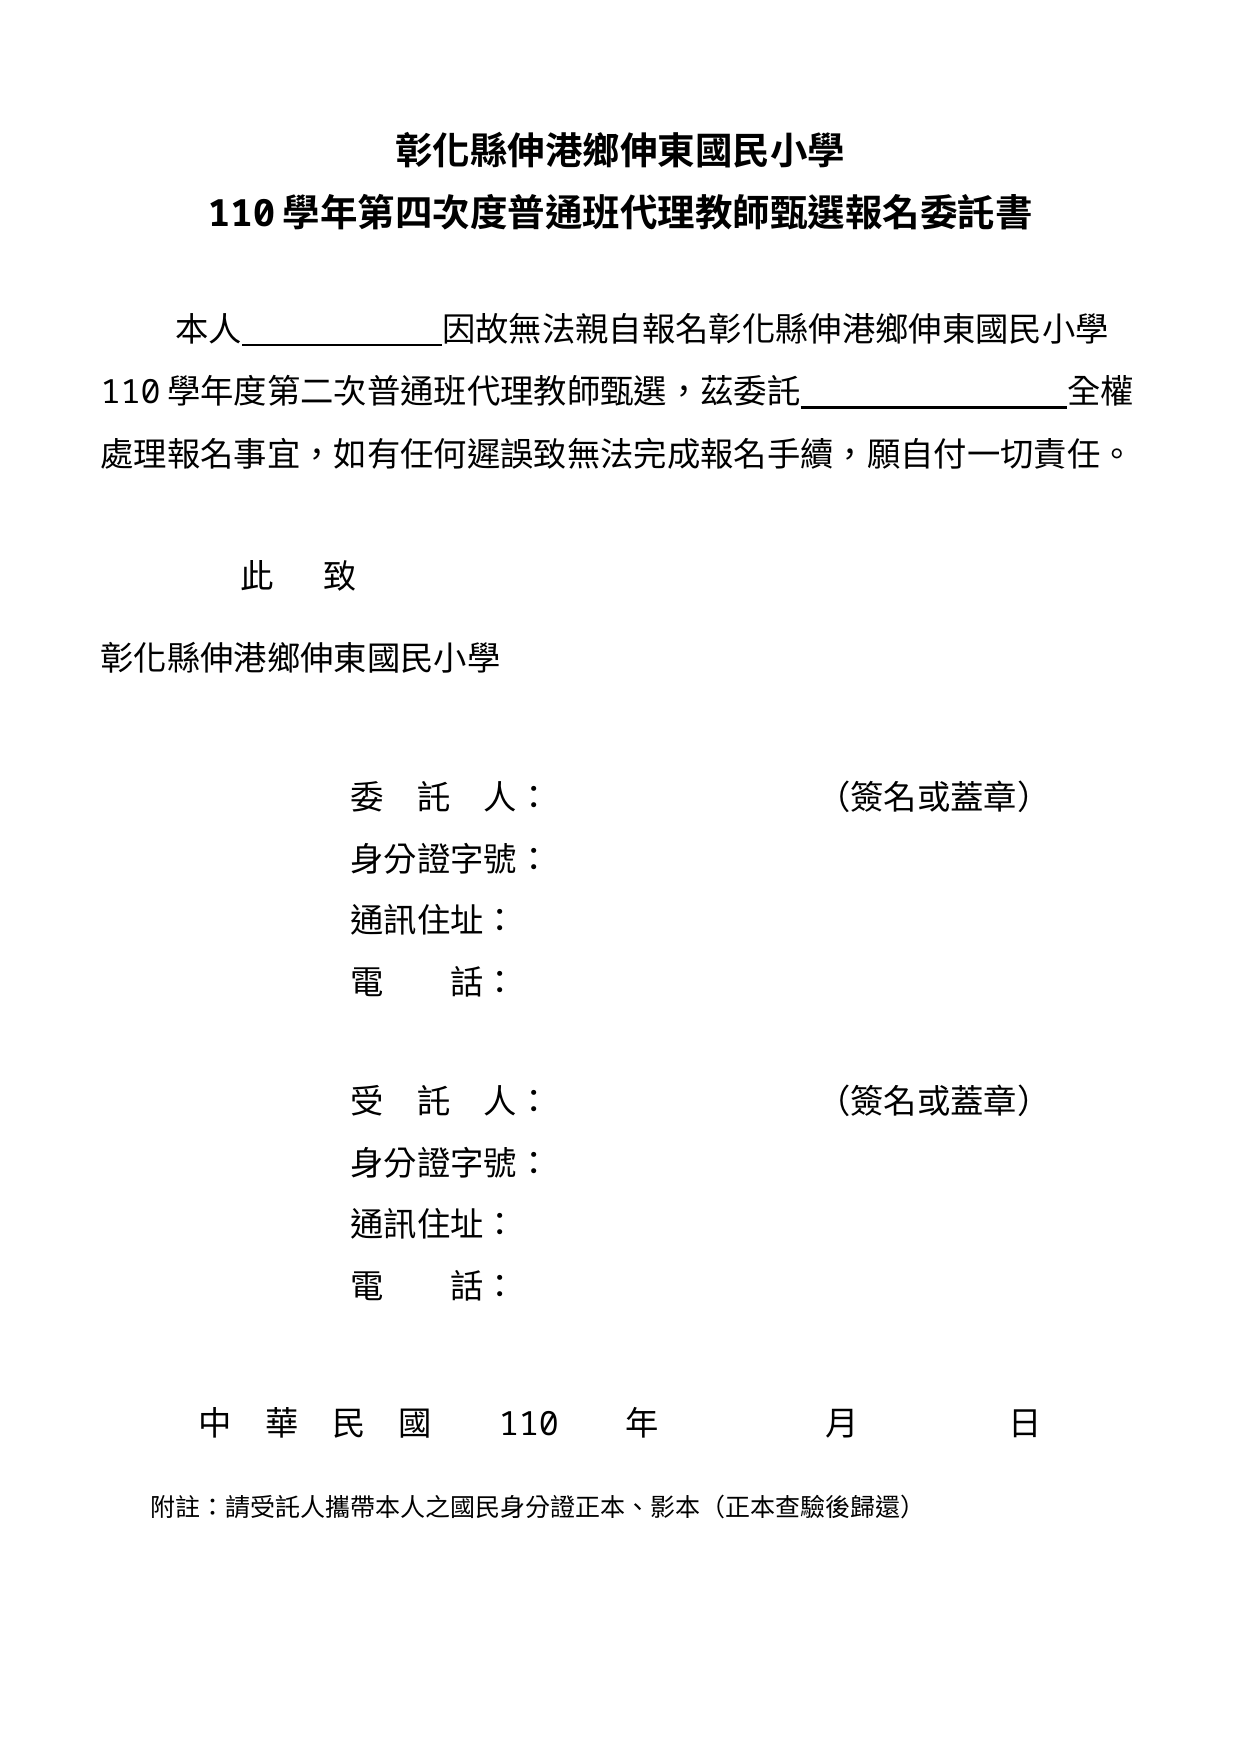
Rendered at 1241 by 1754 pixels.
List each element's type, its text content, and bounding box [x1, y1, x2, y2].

text 通訊住址： [350, 1193, 1140, 1248]
text 彰化縣伸港鄉伸東國民小學 [100, 121, 1140, 175]
text 110學年第四次度普通班代理教師甄選報名委託書 [100, 183, 1140, 237]
text 此 致 [100, 562, 1140, 595]
text 中 華 民 國 110 年 月 日 [100, 1408, 1140, 1442]
text 委 託 人： （簽名或蓋章） [350, 766, 1140, 820]
text 附註：請受託人攜帶本人之國民身分證正本、影本（正本查驗後歸還） [100, 1490, 1140, 1523]
text 受 託 人： （簽名或蓋章） [350, 1070, 1140, 1124]
text 本人 因故無法親自報名彰化縣伸港鄉伸東國民小學110學年度第二次普通班代理教師甄選，茲委託 全權處理報名事宜，如有任何遲誤致無法完成報名手續，願自付一切責任。 [100, 285, 1140, 473]
text 彰化縣伸港鄉伸東國民小學 [100, 643, 1140, 677]
text 身分證字號： [350, 1132, 1140, 1186]
text 電 話： [350, 951, 1140, 1005]
text 身分證字號： [350, 828, 1140, 882]
text 電 話： [350, 1255, 1140, 1309]
text 通訊住址： [350, 889, 1140, 943]
